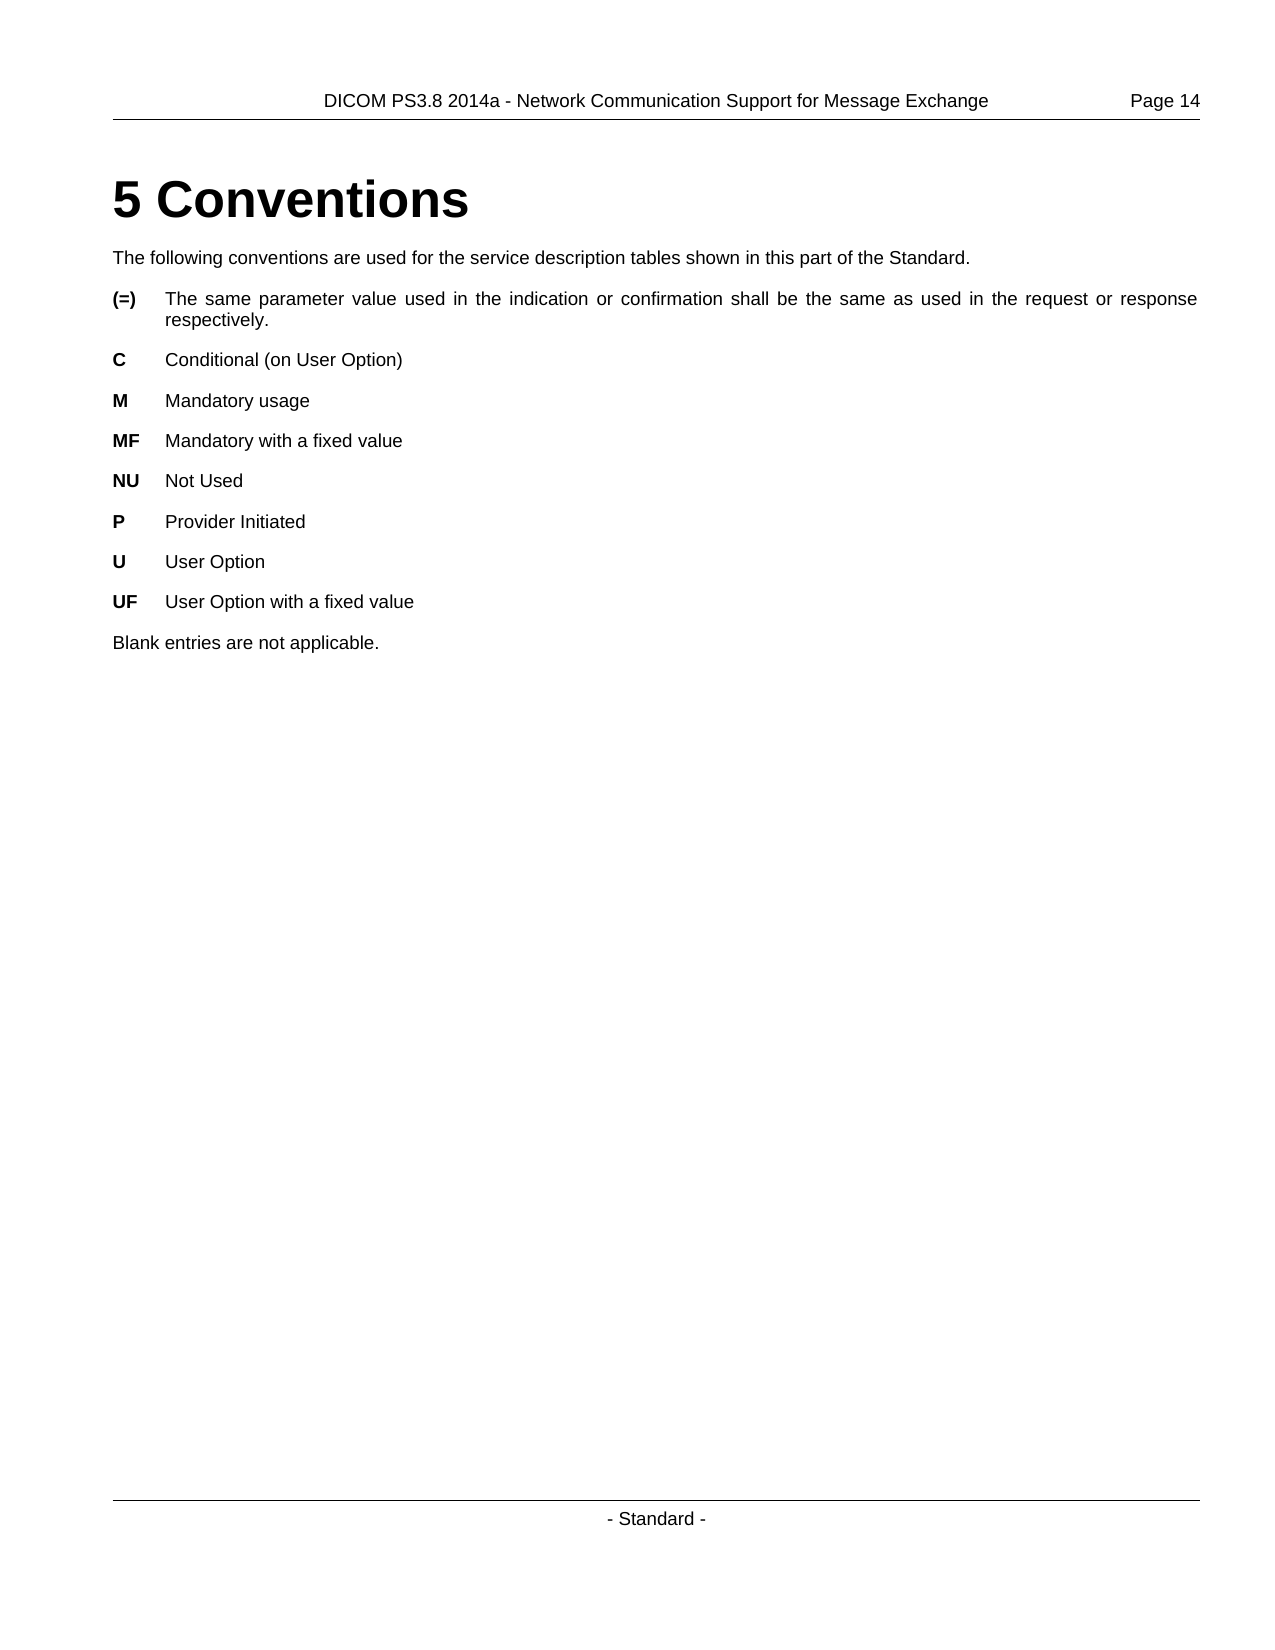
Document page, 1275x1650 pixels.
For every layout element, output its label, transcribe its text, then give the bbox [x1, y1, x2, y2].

text M Mandatory usage [112, 389, 1200, 411]
text P Provider Initiated [112, 511, 1200, 532]
text 5 Conventions [112, 169, 1200, 228]
text Blank entries are not applicable. [112, 631, 1200, 653]
text NU Not Used [112, 470, 1200, 492]
text UF User Option with a fixed value [112, 591, 1200, 613]
text MF Mandatory with a fixed value [112, 430, 1200, 451]
text The following conventions are used for the service description tables shown in this part of the Standard. [112, 247, 1200, 269]
text C Conditional (on User Option) [112, 349, 1200, 371]
text U User Option [112, 551, 1200, 572]
text (=) The same parameter value used in the indication or confirmation shall be the same as used in the request or response respectively. [112, 287, 1200, 331]
